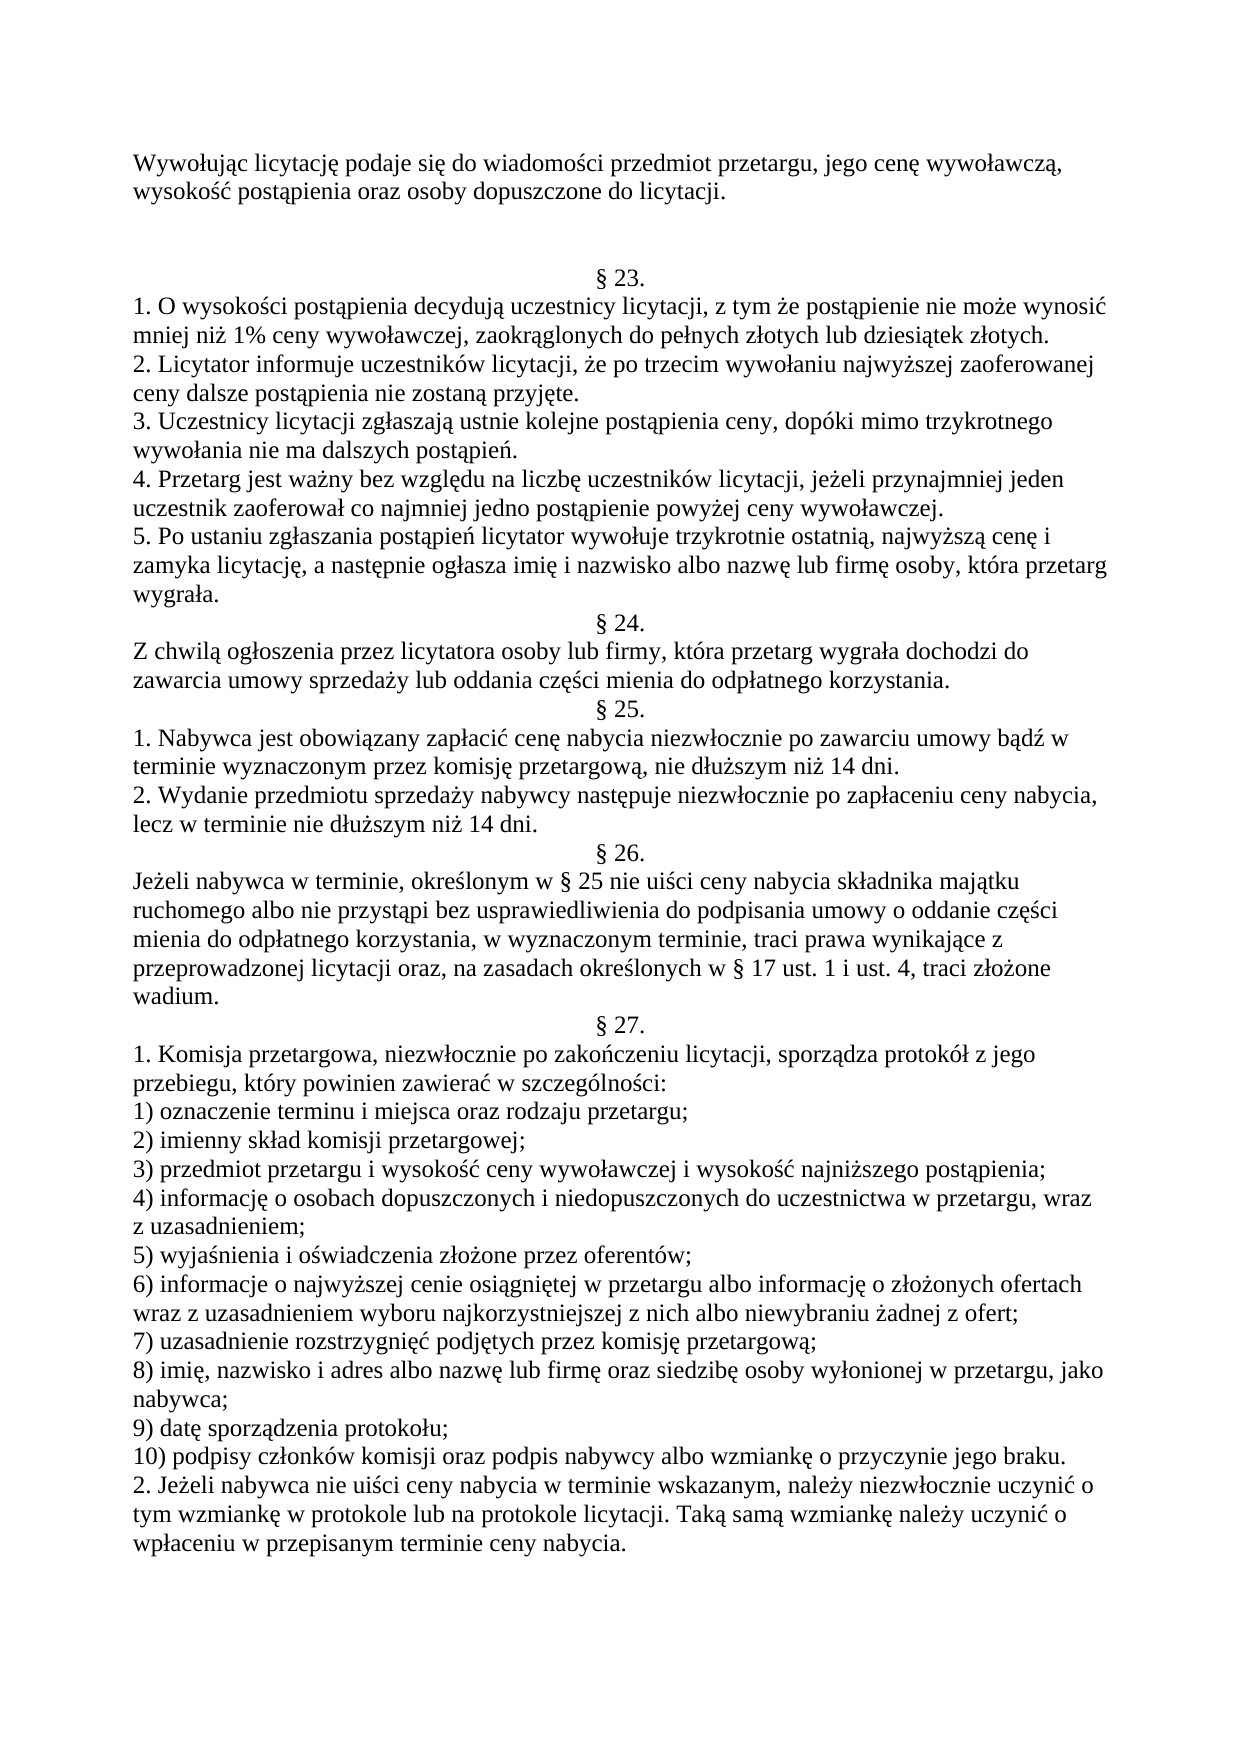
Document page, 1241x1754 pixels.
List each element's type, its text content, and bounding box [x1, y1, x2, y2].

text 1. Nabywca jest obowiązany zapłacić cenę nabycia niezwłocznie po zawarciu umowy bądź w terminie wyznaczonym przez komisję przetargową, nie dłuższym niż 14 dni. [133, 723, 1108, 780]
text 2) imienny skład komisji przetargowej; [133, 1125, 1108, 1154]
text 2. Jeżeli nabywca nie uiści ceny nabycia w terminie wskazanym, należy niezwłocznie uczynić o tym wzmiankę w protokole lub na protokole licytacji. Taką samą wzmiankę należy uczynić o wpłaceniu w przepisanym terminie ceny nabycia. [133, 1470, 1108, 1556]
text 5. Po ustaniu zgłaszania postąpień licytator wywołuje trzykrotnie ostatnią, najwyższą cenę i zamyka licytację, a następnie ogłasza imię i nazwisko albo nazwę lub firmę osoby, która przetarg wygrała. [133, 521, 1108, 608]
text § 26. [133, 838, 1108, 866]
text 1) oznaczenie terminu i miejsca oraz rodzaju przetargu; [133, 1096, 1108, 1125]
text 3) przedmiot przetargu i wysokość ceny wywoławczej i wysokość najniższego postąpienia; [133, 1154, 1108, 1183]
text 8) imię, nazwisko i adres albo nazwę lub firmę oraz siedzibę osoby wyłonionej w przetargu, jako nabywca; [133, 1355, 1108, 1413]
text 1. Komisja przetargowa, niezwłocznie po zakończeniu licytacji, sporządza protokół z jego przebiegu, który powinien zawierać w szczególności: [133, 1039, 1108, 1096]
text 4. Przetarg jest ważny bez względu na liczbę uczestników licytacji, jeżeli przynajmniej jeden uczestnik zaoferował co najmniej jedno postąpienie powyżej ceny wywoławczej. [133, 464, 1108, 521]
text 4) informację o osobach dopuszczonych i niedopuszczonych do uczestnictwa w przetargu, wraz z uzasadnieniem; [133, 1183, 1108, 1240]
text 9) datę sporządzenia protokołu; [133, 1413, 1108, 1441]
text § 25. [133, 694, 1108, 723]
text 5) wyjaśnienia i oświadczenia złożone przez oferentów; [133, 1240, 1108, 1269]
text § 24. [133, 608, 1108, 636]
text 2. Licytator informuje uczestników licytacji, że po trzecim wywołaniu najwyższej zaoferowanej ceny dalsze postąpienia nie zostaną przyjęte. [133, 349, 1108, 406]
text 3. Uczestnicy licytacji zgłaszają ustnie kolejne postąpienia ceny, dopóki mimo trzykrotnego wywołania nie ma dalszych postąpień. [133, 406, 1108, 464]
text 1. O wysokości postąpienia decydują uczestnicy licytacji, z tym że postąpienie nie może wynosić mniej niż 1% ceny wywoławczej, zaokrąglonych do pełnych złotych lub dziesiątek złotych. [133, 291, 1108, 349]
text § 27. [133, 1010, 1108, 1039]
text 2. Wydanie przedmiotu sprzedaży nabywcy następuje niezwłocznie po zapłaceniu ceny nabycia, lecz w terminie nie dłuższym niż 14 dni. [133, 780, 1108, 838]
text 10) podpisy członków komisji oraz podpis nabywcy albo wzmiankę o przyczynie jego braku. [133, 1441, 1108, 1470]
text 7) uzasadnienie rozstrzygnięć podjętych przez komisję przetargową; [133, 1326, 1108, 1355]
text Wywołując licytację podaje się do wiadomości przedmiot przetargu, jego cenę wywoławczą, wysokość postąpienia oraz osoby dopuszczone do licytacji. [133, 148, 1108, 205]
text § 23. [133, 263, 1108, 291]
text Jeżeli nabywca w terminie, określonym w § 25 nie uiści ceny nabycia składnika majątku ruchomego albo nie przystąpi bez usprawiedliwienia do podpisania umowy o oddanie części mienia do odpłatnego korzystania, w wyznaczonym terminie, traci prawa wynikające z przeprowadzonej licytacji oraz, na zasadach określonych w § 17 ust. 1 i ust. 4, traci złożone wadium. [133, 866, 1108, 1010]
text 6) informacje o najwyższej cenie osiągniętej w przetargu albo informację o złożonych ofertach wraz z uzasadnieniem wyboru najkorzystniejszej z nich albo niewybraniu żadnej z ofert; [133, 1269, 1108, 1326]
text Z chwilą ogłoszenia przez licytatora osoby lub firmy, która przetarg wygrała dochodzi do zawarcia umowy sprzedaży lub oddania części mienia do odpłatnego korzystania. [133, 636, 1108, 694]
